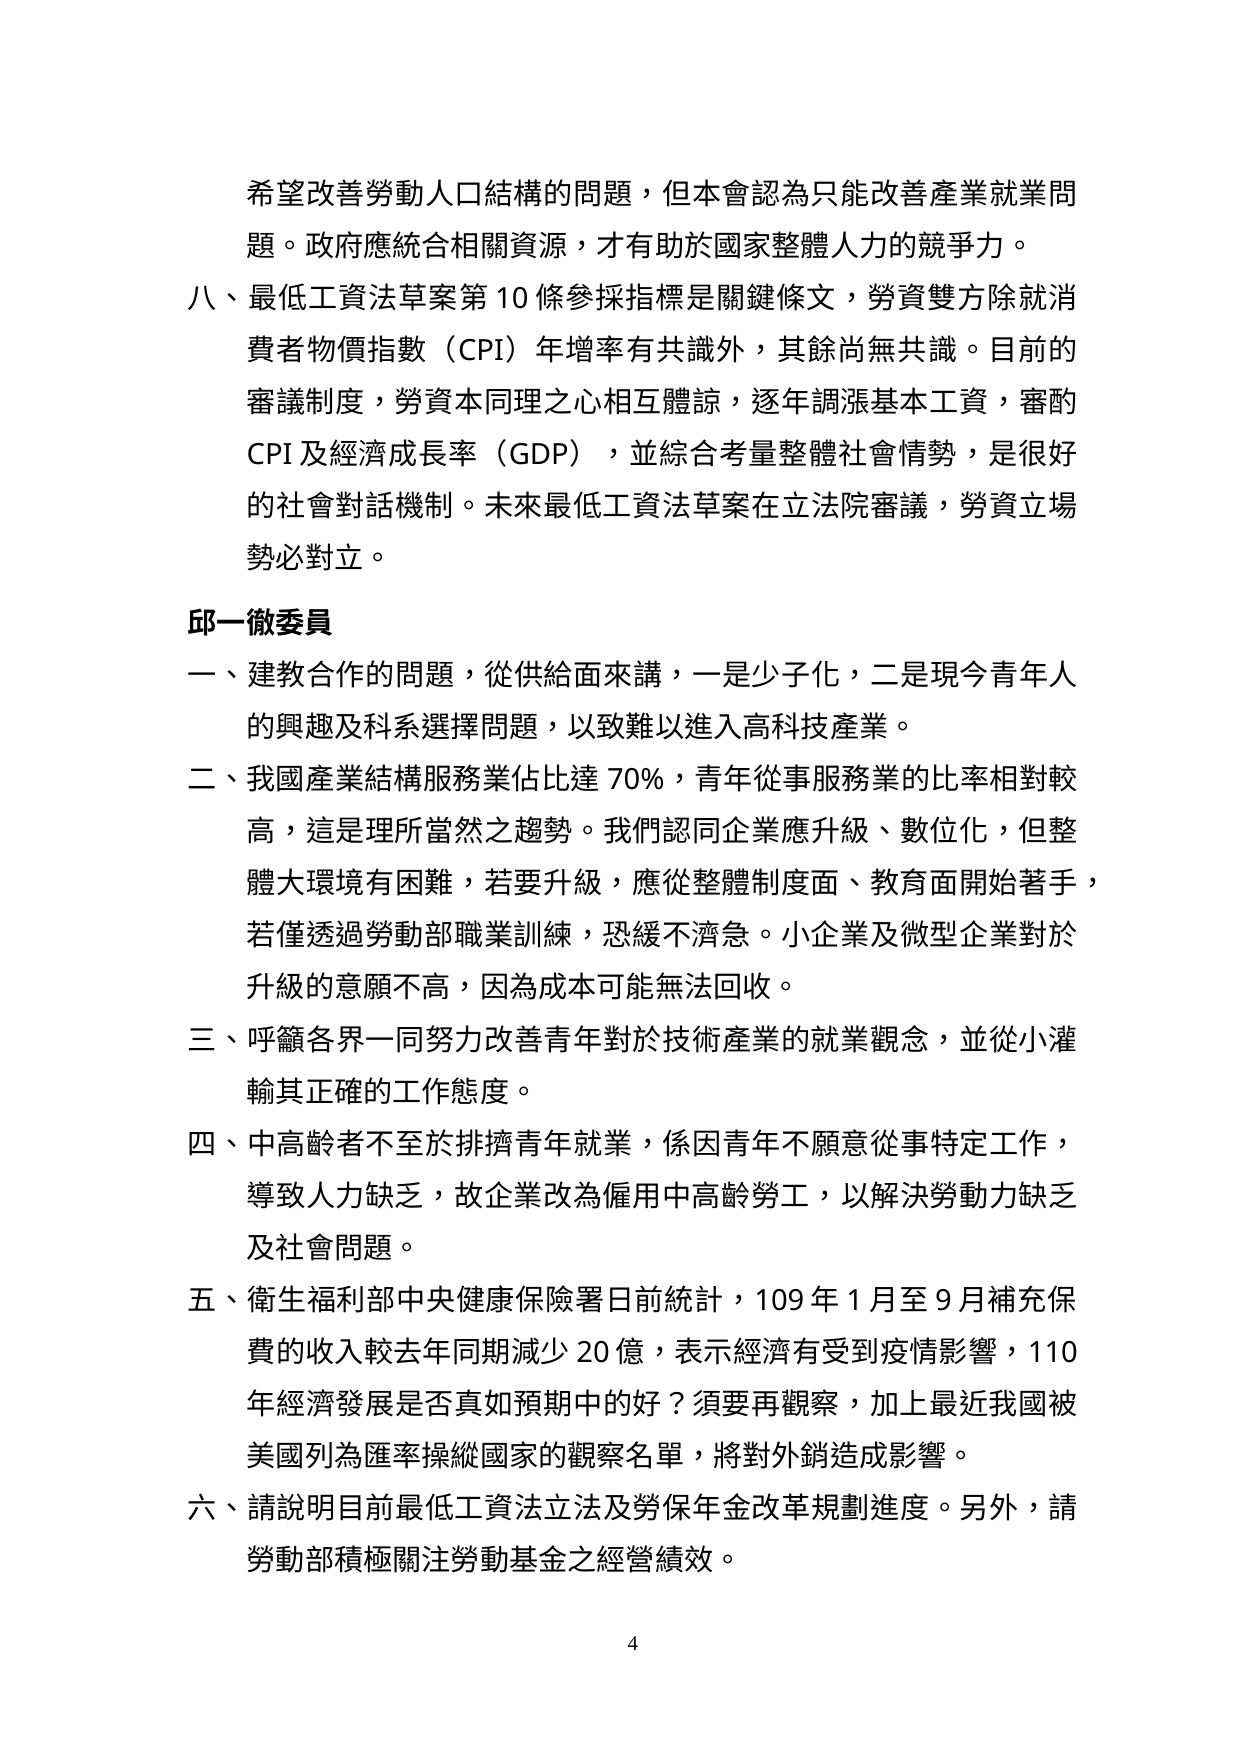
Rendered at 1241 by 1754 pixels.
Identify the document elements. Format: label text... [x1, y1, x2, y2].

text 三、呼籲各界一同努力改善青年對於技術產業的就業觀念，並從小灌輸其正確的工作態度。 [187, 1008, 1078, 1112]
text 六、請說明目前最低工資法立法及勞保年金改革規劃進度。另外，請勞動部積極關注勞動基金之經營績效。 [187, 1477, 1078, 1581]
text 八、最低工資法草案第10條參採指標是關鍵條文，勞資雙方除就消費者物價指數（CPI）年增率有共識外，其餘尚無共識。目前的審議制度，勞資本同理之心相互體諒，逐年調漲基本工資，審酌CPI及經濟成長率（GDP），並綜合考量整體社會情勢，是很好的社會對話機制。未來最低工資法草案在立法院審議，勞資立場勢必對立。 [187, 267, 1078, 579]
text 四、中高齡者不至於排擠青年就業，係因青年不願意從事特定工作，導致人力缺乏，故企業改為僱用中高齡勞工，以解決勞動力缺乏及社會問題。 [187, 1112, 1078, 1269]
text 邱一徹委員 [187, 592, 1078, 644]
text 一、建教合作的問題，從供給面來講，一是少子化，二是現今青年人的興趣及科系選擇問題，以致難以進入高科技產業。 [187, 644, 1078, 748]
text 希望改善勞動人口結構的問題，但本會認為只能改善產業就業問題。政府應統合相關資源，才有助於國家整體人力的競爭力。 [187, 162, 1078, 267]
text 二、我國產業結構服務業佔比達70%，青年從事服務業的比率相對較高，這是理所當然之趨勢。我們認同企業應升級、數位化，但整體大環境有困難，若要升級，應從整體制度面、教育面開始著手，若僅透過勞動部職業訓練，恐緩不濟急。小企業及微型企業對於升級的意願不高，因為成本可能無法回收。 [187, 748, 1078, 1008]
text 五、衛生福利部中央健康保險署日前統計，109年1月至9月補充保費的收入較去年同期減少20億，表示經濟有受到疫情影響，110年經濟發展是否真如預期中的好？須要再觀察，加上最近我國被美國列為匯率操縱國家的觀察名單，將對外銷造成影響。 [187, 1269, 1078, 1477]
